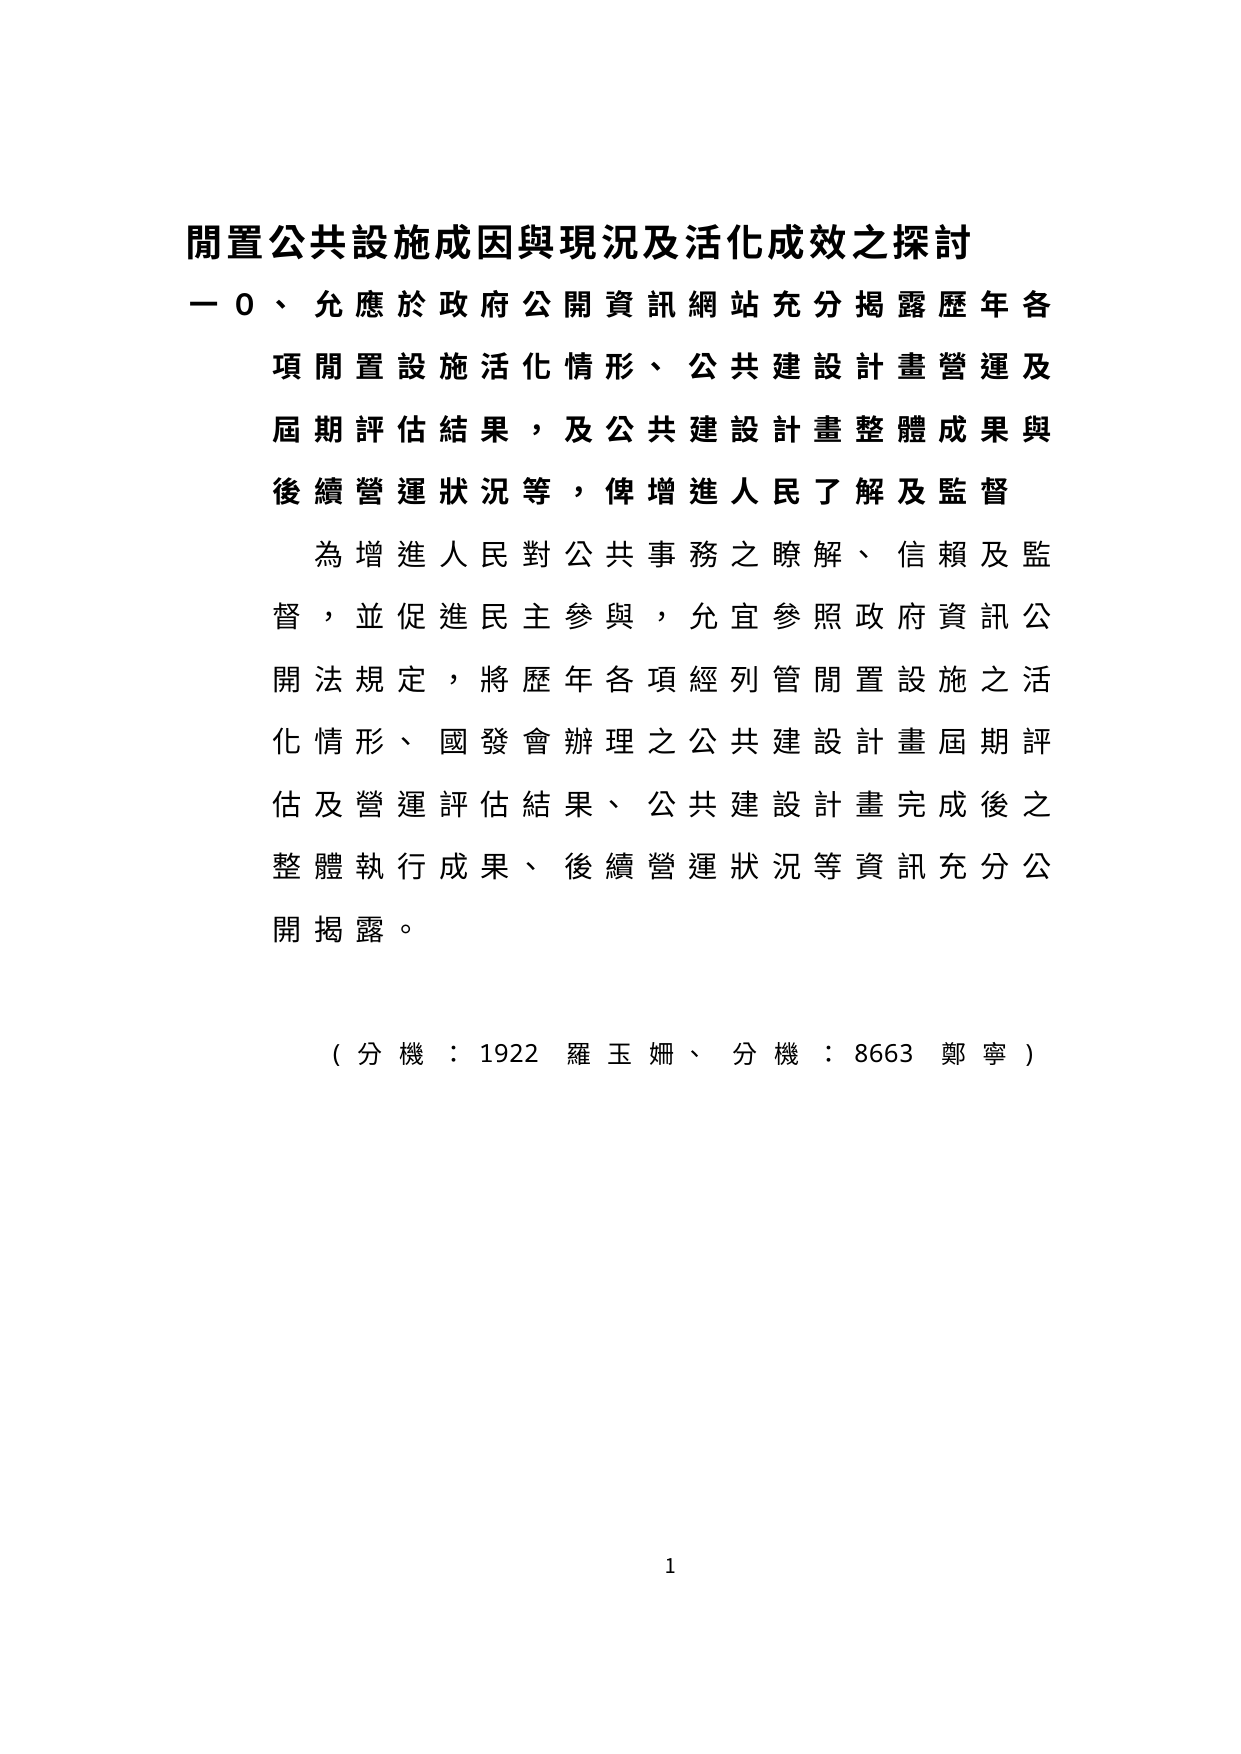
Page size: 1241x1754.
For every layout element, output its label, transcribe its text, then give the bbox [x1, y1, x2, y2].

text 為增進人民對公共事務之瞭解、信賴及監督，並促進民主參與，允宜參照政府資訊公開法規定，將歷年各項經列管閒置設施之活化情形、國發會辦理之公共建設計畫屆期評估及營運評估結果、公共建設計畫完成後之整體執行成果、後續營運狀況等資訊充分公開揭露。 [242, 511, 1058, 948]
text (分機：1922 羅玉姍、分機：8663 鄭寧) [242, 1011, 1058, 1073]
text 閒置公共設施成因與現況及活化成效之探討 [183, 198, 1058, 261]
text 一０、允應於政府公開資訊網站充分揭露歷年各項閒置設施活化情形、公共建設計畫營運及屆期評估結果，及公共建設計畫整體成果與後續營運狀況等，俾增進人民了解及監督 [183, 261, 1058, 511]
